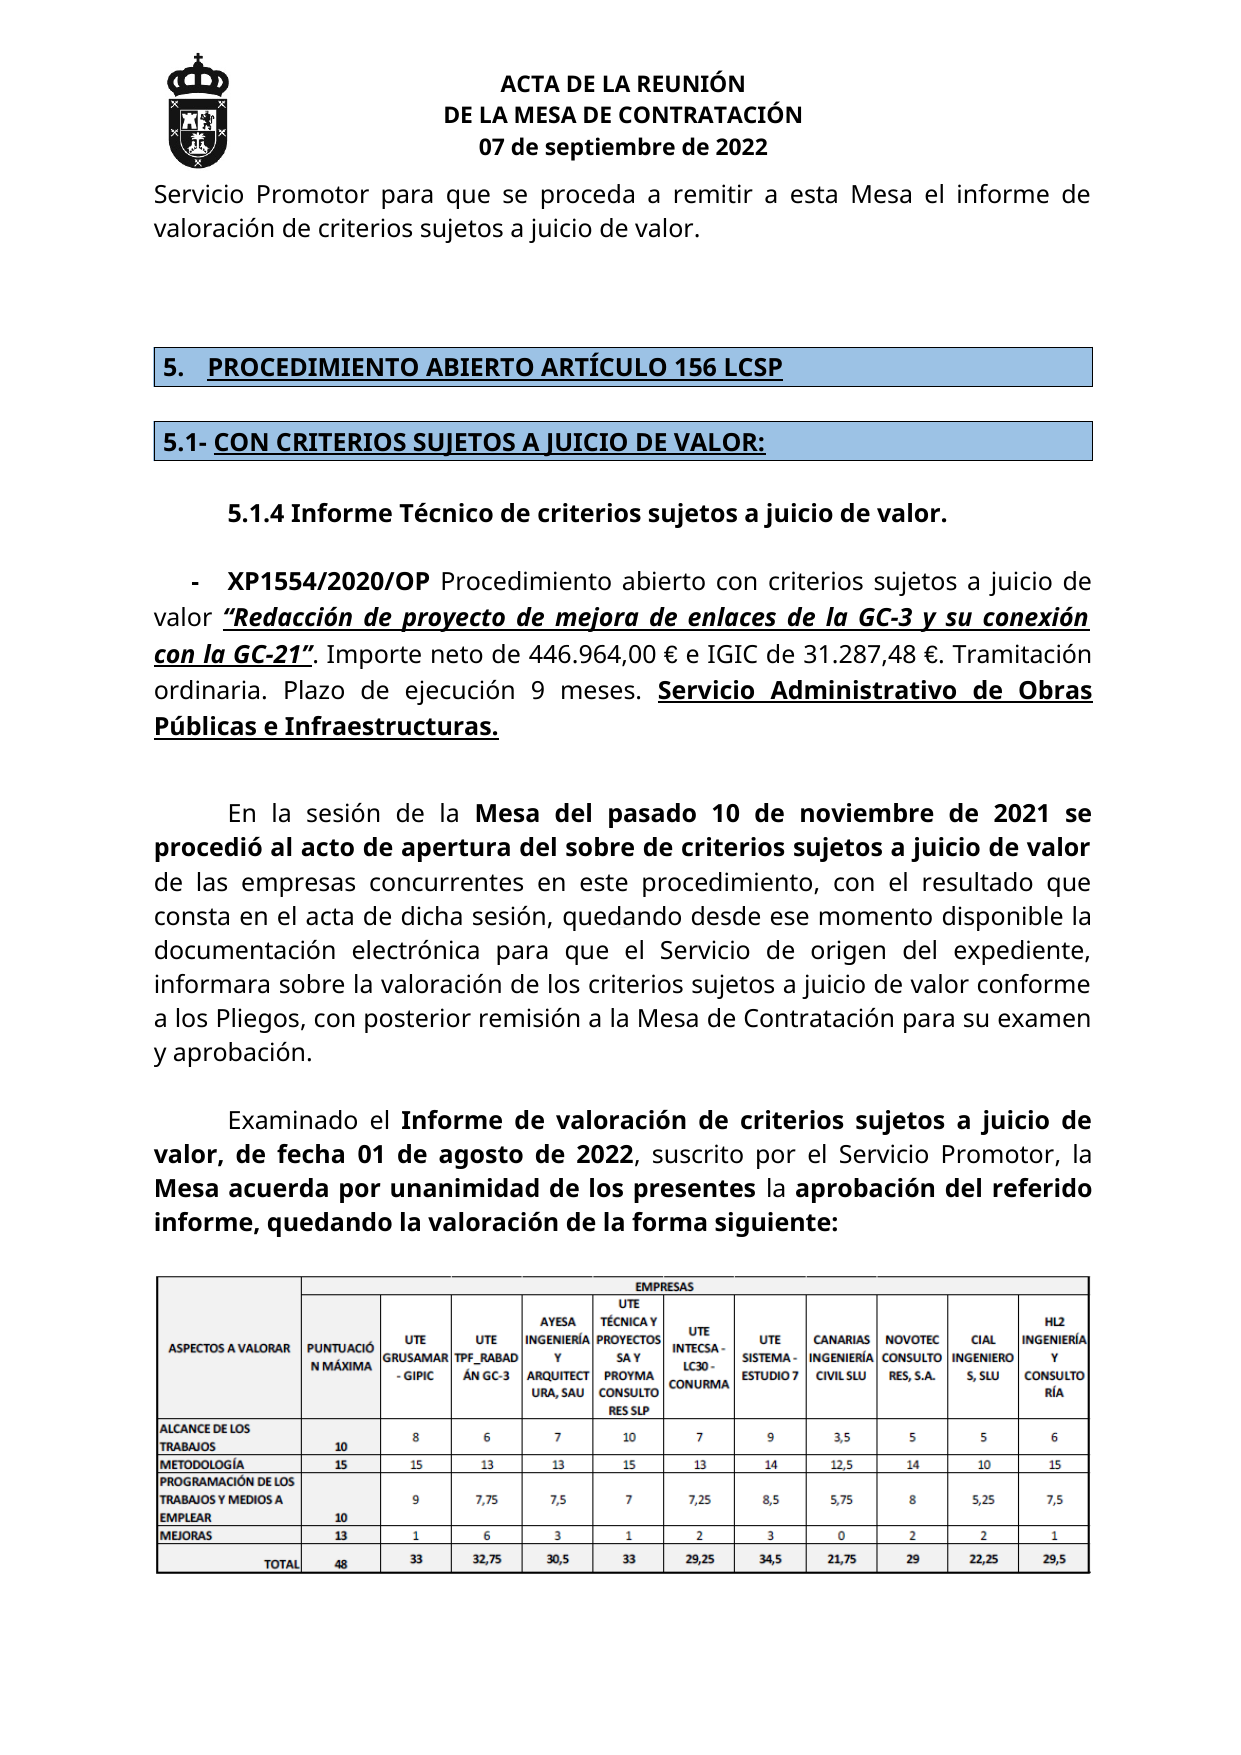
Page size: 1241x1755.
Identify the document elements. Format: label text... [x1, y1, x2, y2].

text Servicio Promotor para que se proceda a remitir a esta Mesa el informe de valoración de criterios sujetos a juicio de valor. [153, 176, 1093, 244]
picture [153, 1272, 1093, 1577]
list XP1554/2020/OP Procedimiento abierto con criterios sujetos a juicio de valor “Redacción de proyecto de mejora de enlaces de la GC-3 y su conexión con la GC-21”. Importe neto de 446.964,00 € e IGIC de 31.287,48 €. Tramitación ordinaria. Plazo de ejecución 9 meses. Servicio Administrativo de Obras Públicas e Infraestructuras. [153, 563, 1093, 743]
list PROCEDIMIENTO ABIERTO ARTÍCULO 156 LCSP [155, 348, 1092, 386]
picture [164, 50, 231, 171]
text En la sesión de la Mesa del pasado 10 de noviembre de 2021 se procedió al acto de apertura del sobre de criterios sujetos a juicio de valor de las empresas concurrentes en este procedimiento, con el resultado que consta en el acta de dicha sesión, quedando desde ese momento disponible la [153, 796, 1093, 919]
text Examinado el Informe de valoración de criterios sujetos a juicio de valor, de fecha 01 de agosto de 2022, suscrito por el Servicio Promotor, la Mesa acuerda por unanimidad de los presentes la aprobación del referido informe, quedando la valoración de la forma siguiente: [153, 1103, 1093, 1239]
text documentación electrónica para que el Servicio de origen del expediente, informara sobre la valoración de los criterios sujetos a juicio de valor conforme a los Pliegos, con posterior remisión a la Mesa de Contratación para su examen y aprobación. [153, 936, 1093, 1068]
text 5.1- CON CRITERIOS SUJETOS A JUICIO DE VALOR: [155, 422, 1092, 460]
text 5.1.4 Informe Técnico de criterios sujetos a juicio de valor. [227, 495, 1093, 529]
